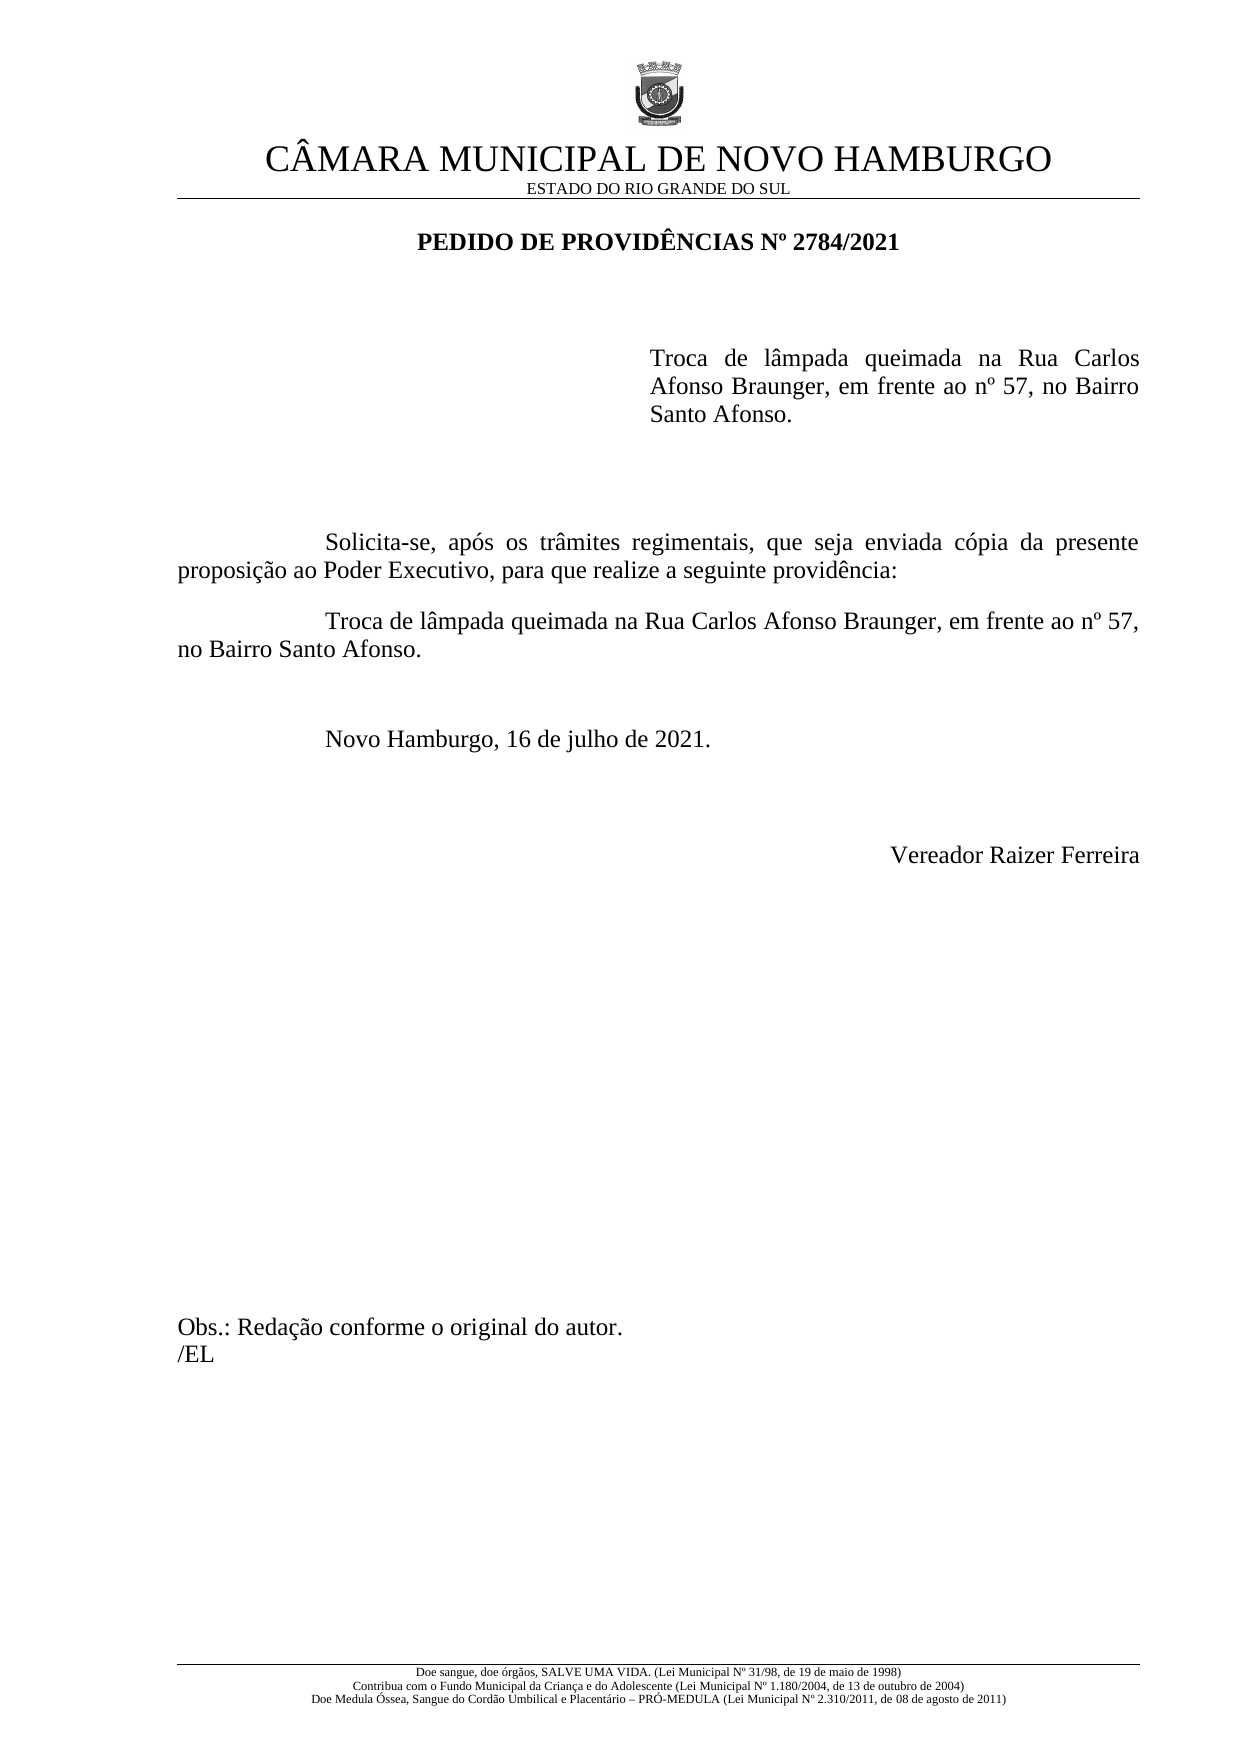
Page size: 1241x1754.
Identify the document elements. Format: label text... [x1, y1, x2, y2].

text Novo Hamburgo, 16 de julho de 2021. [177, 725, 1140, 753]
text Troca de lâmpada queimada na Rua Carlos Afonso Braunger, em frente ao nº 57, no Bairro Santo Afonso. [177, 607, 1140, 662]
text PEDIDO DE PROVIDÊNCIAS Nº 2784/2021 [177, 228, 1140, 256]
text Vereador Raizer Ferreira [649, 842, 1140, 869]
list Troca de lâmpada queimada na Rua Carlos Afonso Braunger, em frente ao nº 57, no Bairro Santo Afonso. [649, 344, 1140, 428]
text Obs.: Redação conforme o original do autor. [177, 1313, 1140, 1340]
text Solicita-se, após os trâmites regimentais, que seja enviada cópia da presente proposição ao Poder Executivo, para que realize a seguinte providência: [177, 528, 1140, 583]
text /EL [177, 1340, 1140, 1368]
